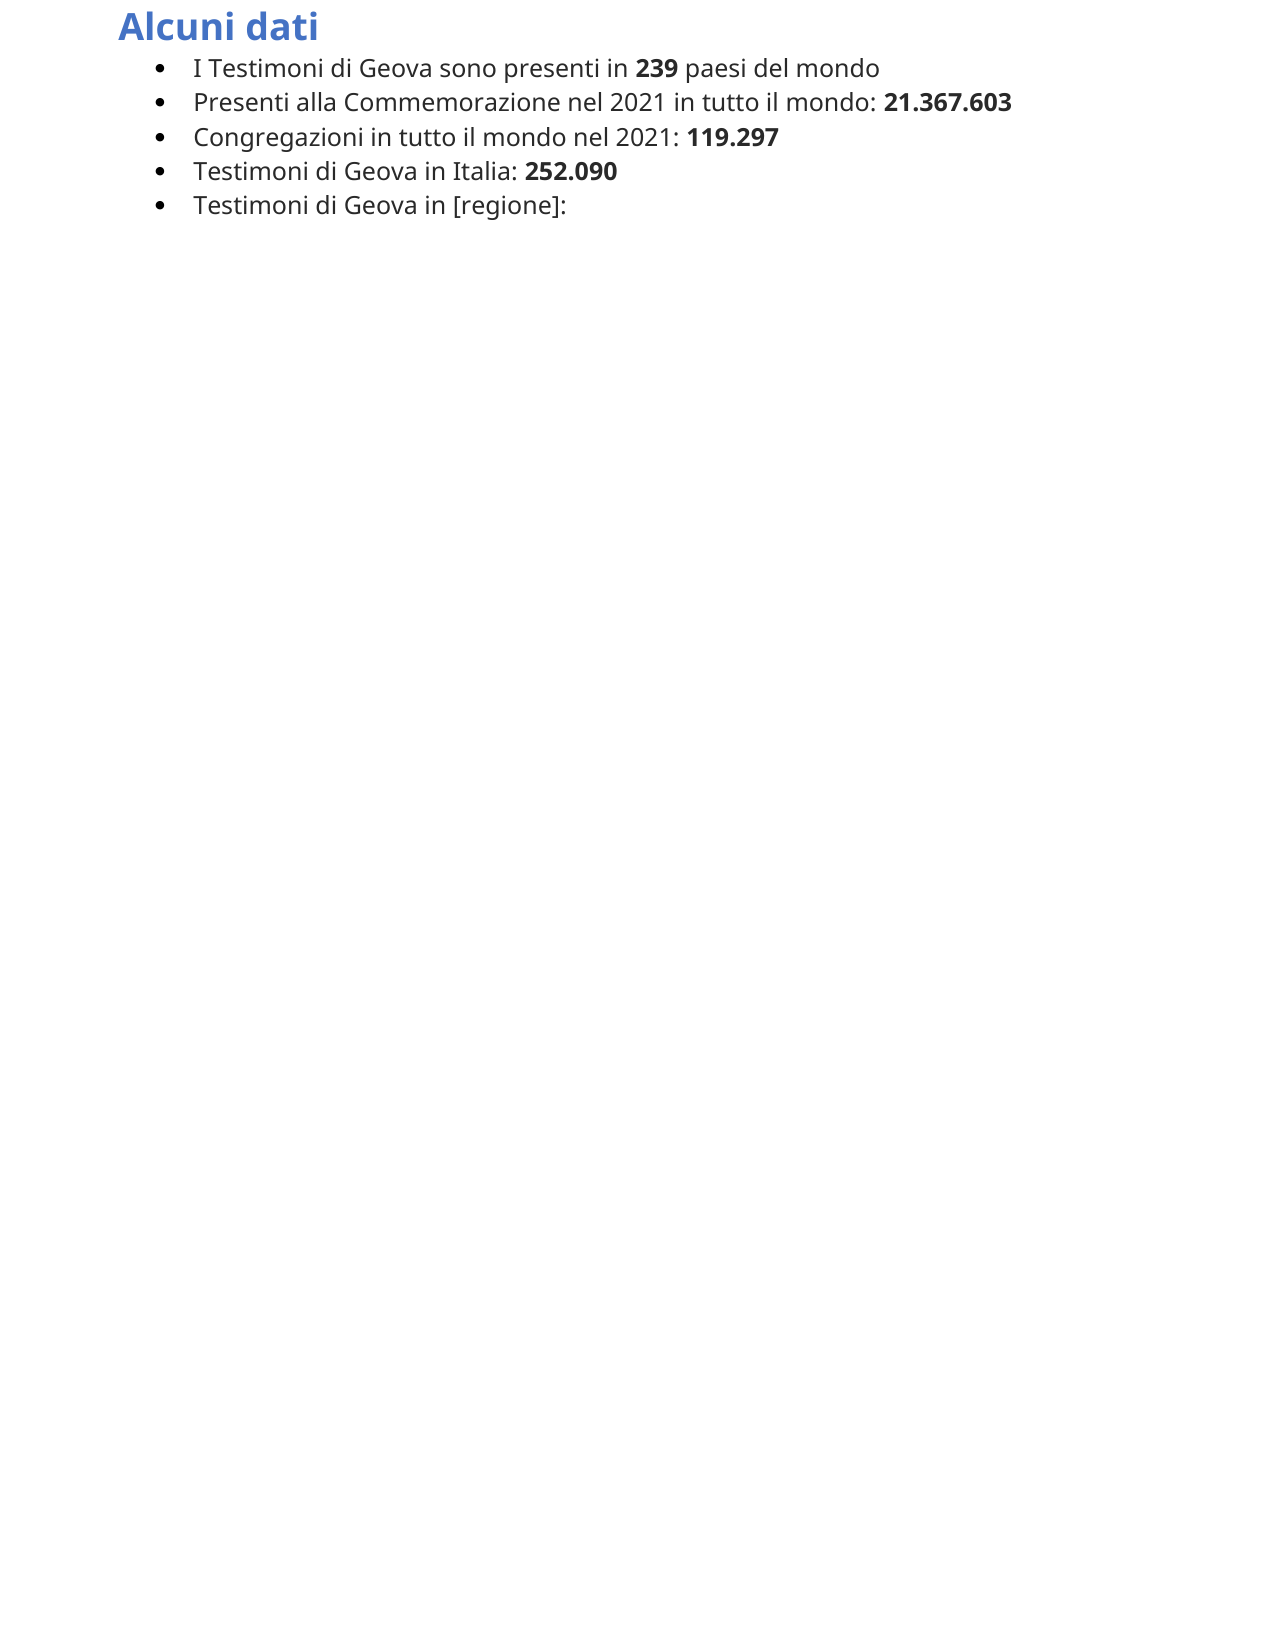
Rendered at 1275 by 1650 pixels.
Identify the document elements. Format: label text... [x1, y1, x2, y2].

list Presenti alla Commemorazione nel 2021 in tutto il mondo: 21.367.603 [156, 85, 1157, 119]
list Testimoni di Geova in [regione]: [156, 187, 1157, 221]
list Testimoni di Geova in Italia: 252.090 [156, 153, 1157, 187]
list Congregazioni in tutto il mondo nel 2021: 119.297 [156, 119, 1157, 153]
text Alcuni dati [118, 0, 1157, 51]
list I Testimoni di Geova sono presenti in 239 paesi del mondo [156, 51, 1157, 85]
